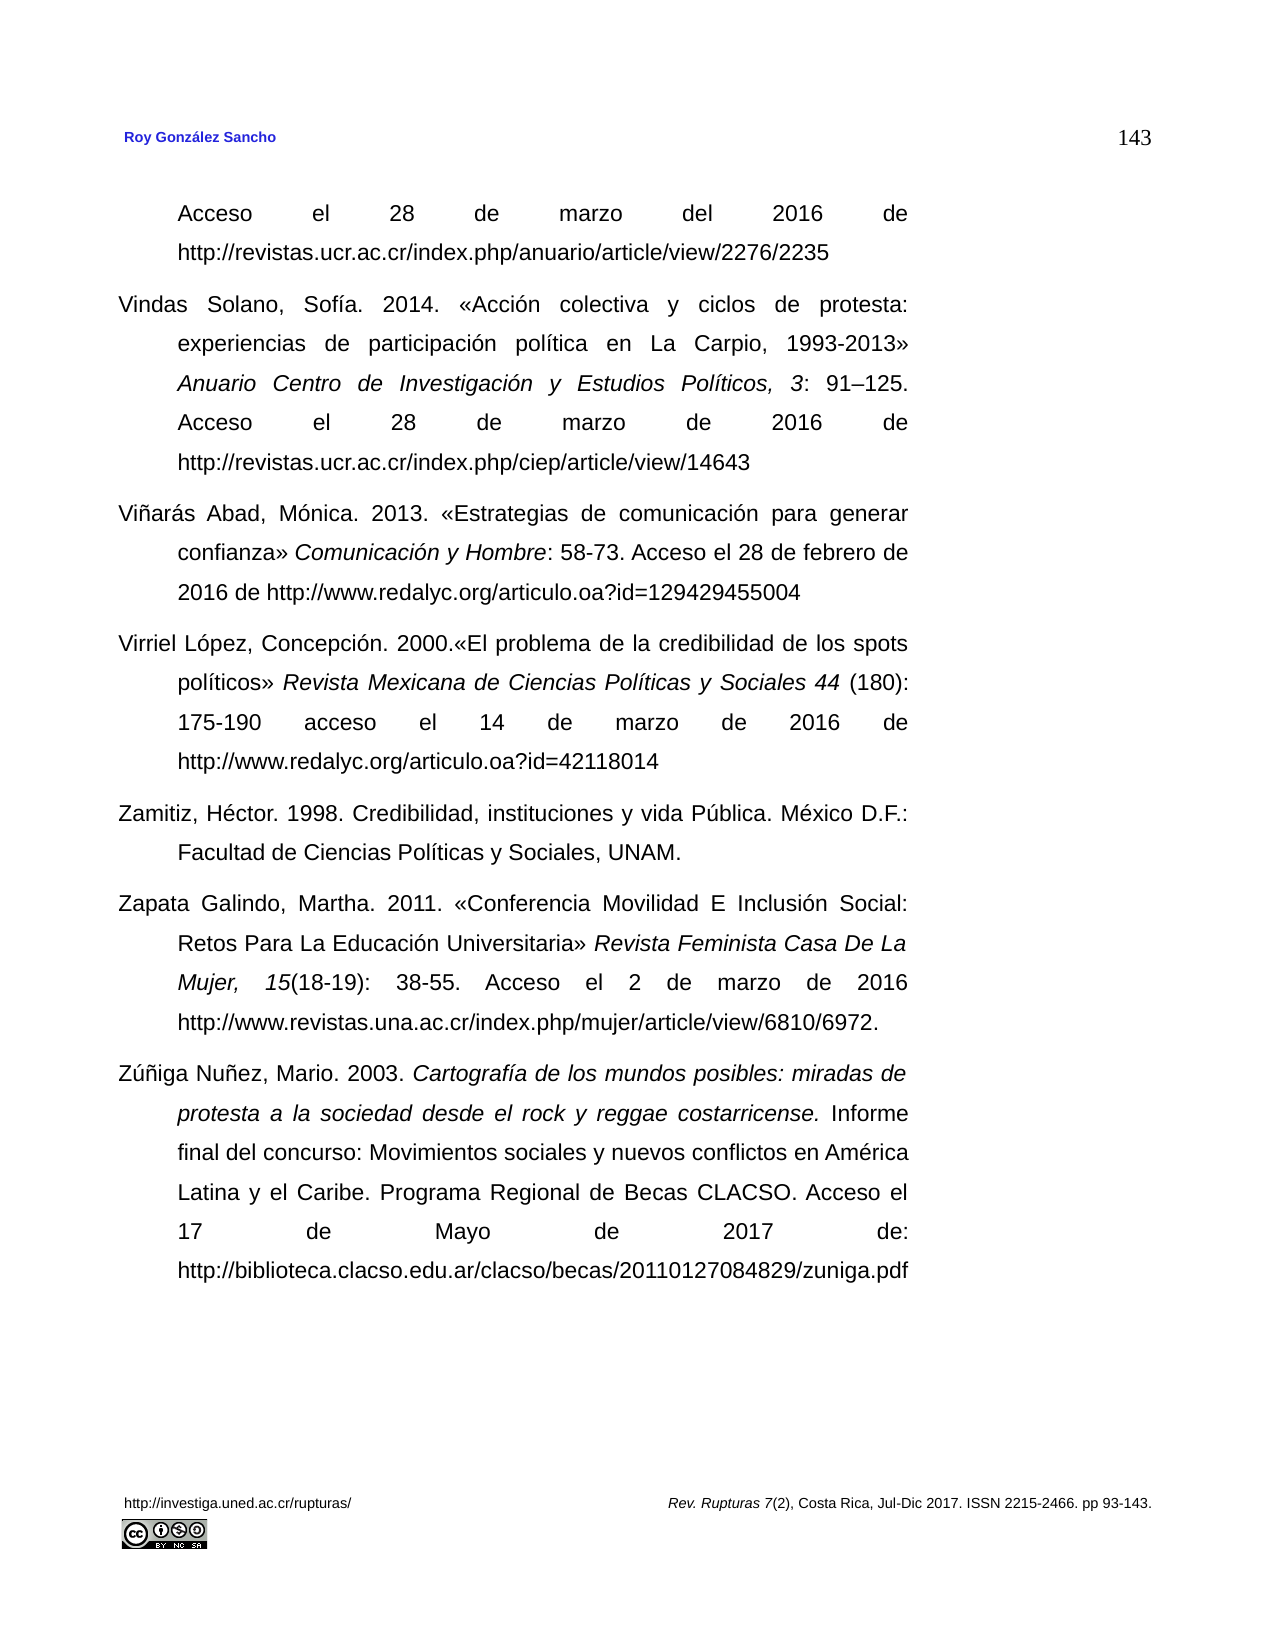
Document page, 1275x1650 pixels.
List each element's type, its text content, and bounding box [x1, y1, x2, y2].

text Viñarás Abad, Mónica. 2013. «Estrategias de comunicación para generar confianza» Comunicación y Hombre: 58-73. Acceso el 28 de febrero de 2016 de http://www.redalyc.org/articulo.oa?id=129429455004 [118, 500, 909, 605]
picture [121, 1519, 208, 1549]
text Virriel López, Concepción. 2000.«El problema de la credibilidad de los spots políticos» Revista Mexicana de Ciencias Políticas y Sociales 44 (180): 175-190 acceso el 14 de marzo de 2016 de http://www.redalyc.org/articulo.oa?id=42118014 [118, 630, 909, 775]
text Zamitiz, Héctor. 1998. Credibilidad, instituciones y vida Pública. México D.F.: Facultad de Ciencias Políticas y Sociales, UNAM. [118, 799, 909, 865]
text Vindas Solano, Sofía. 2014. «Acción colectiva y ciclos de protesta: experiencias de participación política en La Carpio, 1993-2013» Anuario Centro de Investigación y Estudios Políticos, 3: 91–125. Acceso el 28 de marzo de 2016 de http://revistas.ucr.ac.cr/index.php/ciep/article/view/14643 [118, 291, 909, 475]
text Zúñiga Nuñez, Mario. 2003. Cartografía de los mundos posibles: miradas de protesta a la sociedad desde el rock y reggae costarricense. Informe final del concurso: Movimientos sociales y nuevos conflictos en América Latina y el Caribe. Programa Regional de Becas CLACSO. Acceso el 17 de Mayo de 2017 de: http://biblioteca.clacso.edu.ar/clacso/becas/20110127084829/zuniga.pdf [118, 1060, 909, 1284]
text Zapata Galindo, Martha. 2011. «Conferencia Movilidad E Inclusión Social: Retos Para La Educación Universitaria» Revista Feminista Casa De La Mujer, 15(18-19): 38-55. Acceso el 2 de marzo de 2016 http://www.revistas.una.ac.cr/index.php/mujer/article/view/6810/6972. [118, 890, 909, 1035]
text Acceso el 28 de marzo del 2016 de http://revistas.ucr.ac.cr/index.php/anuario/article/view/2276/2235 [118, 200, 909, 266]
